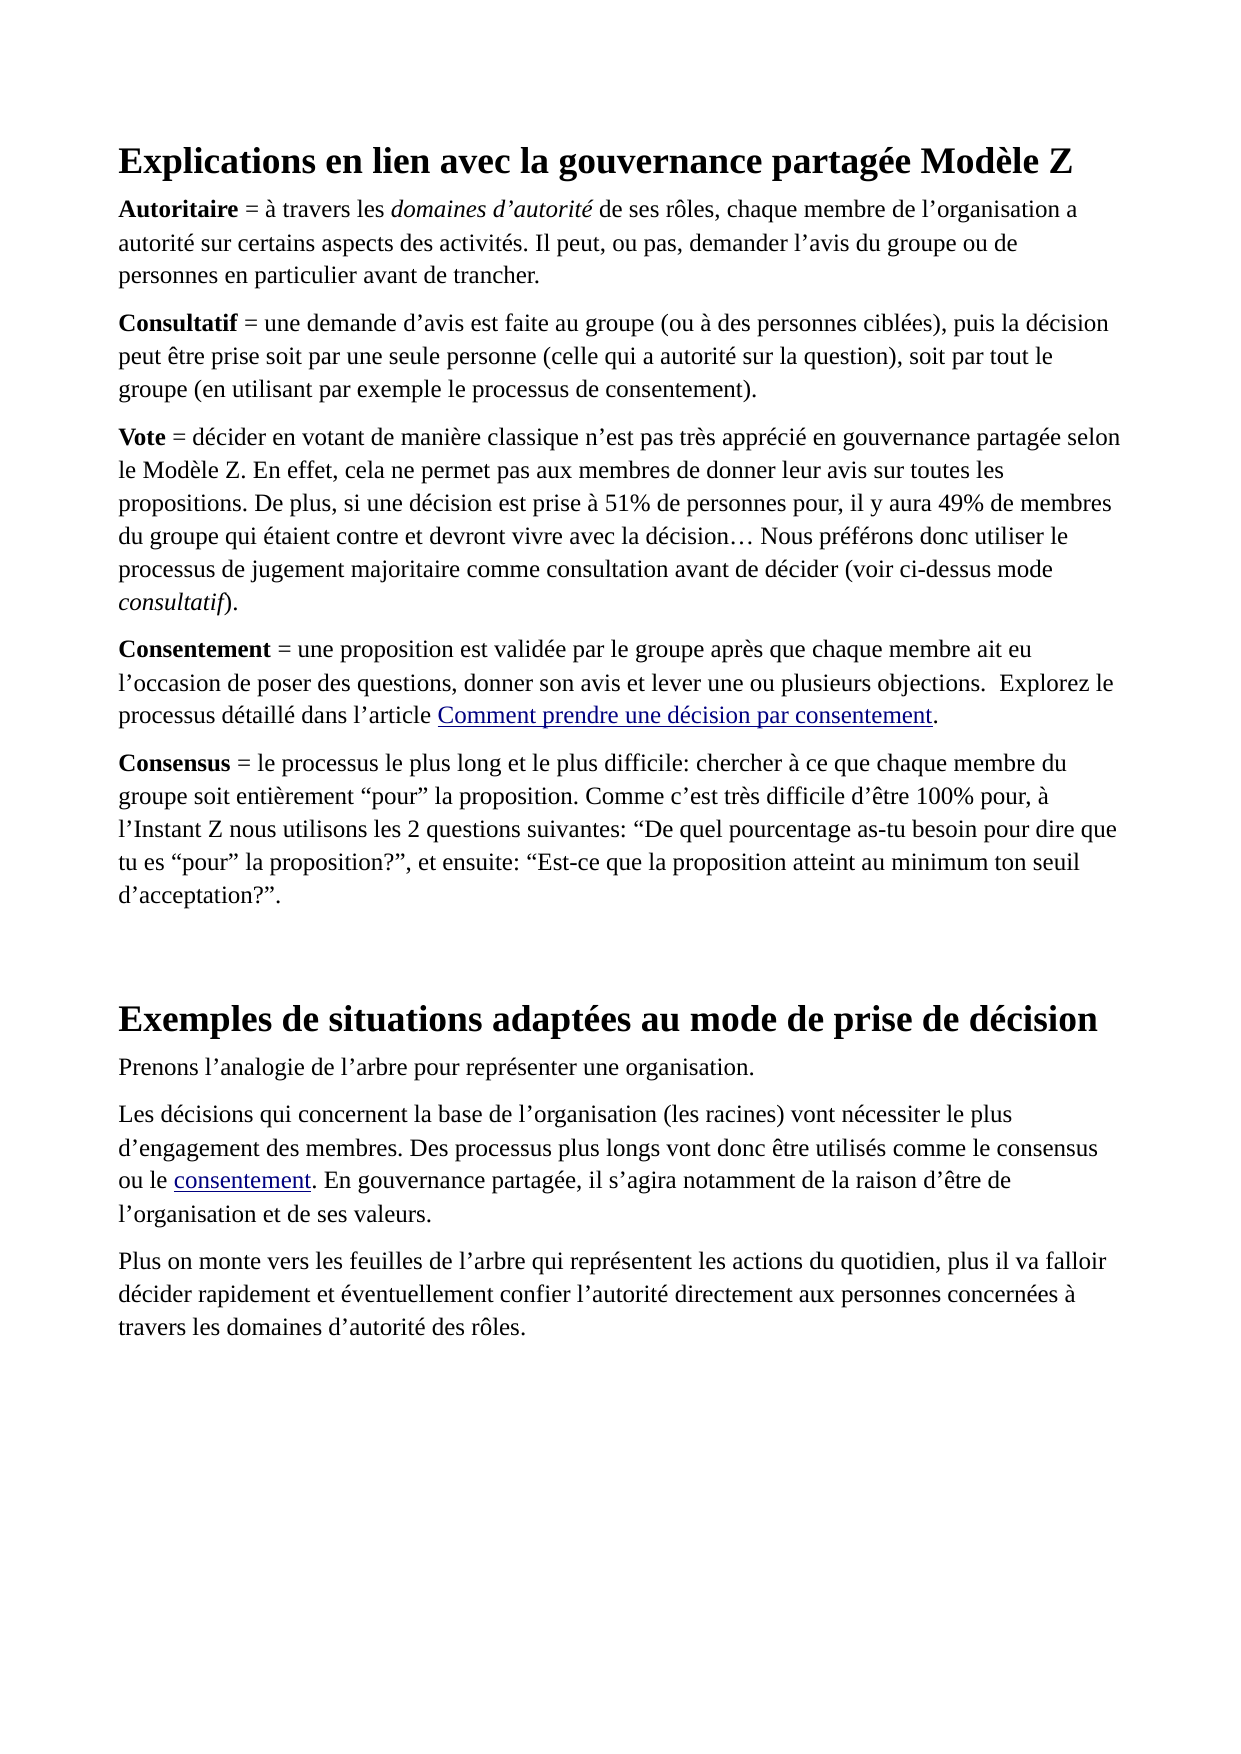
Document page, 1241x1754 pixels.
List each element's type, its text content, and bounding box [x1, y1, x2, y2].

subtitle Explications en lien avec la gouvernance partagée Modèle Z [118, 139, 1122, 182]
text Consultatif = une demande d’avis est faite au groupe (ou à des personnes ciblées), puis la décision peut être prise soit par une seule personne (celle qui a autorité sur la question), soit par tout le groupe (en utilisant par exemple le processus de consentement). [118, 308, 1122, 403]
text Consensus = le processus le plus long et le plus difficile: chercher à ce que chaque membre du groupe soit entièrement “pour” la proposition. Comme c’est très difficile d’être 100% pour, à l’Instant Z nous utilisons les 2 questions suivantes: “De quel pourcentage as-tu besoin pour dire que tu es “pour” la proposition?”, et ensuite: “Est-ce que la proposition atteint au minimum ton seuil d’acceptation?”. [118, 748, 1122, 909]
text Vote = décider en votant de manière classique n’est pas très apprécié en gouvernance partagée selon le Modèle Z. En effet, cela ne permet pas aux membres de donner leur avis sur toutes les propositions. De plus, si une décision est prise à 51% de personnes pour, il y aura 49% de membres du groupe qui étaient contre et devront vivre avec la décision… Nous préférons donc utiliser le processus de jugement majoritaire comme consultation avant de décider (voir ci-dessus mode consultatif). [118, 422, 1122, 616]
subtitle Exemples de situations adaptées au mode de prise de décision [118, 996, 1122, 1039]
text Plus on monte vers les feuilles de l’arbre qui représentent les actions du quotidien, plus il va falloir décider rapidement et éventuellement confier l’autorité directement aux personnes concernées à travers les domaines d’autorité des rôles. [118, 1246, 1122, 1341]
text Prenons l’analogie de l’arbre pour représenter une organisation. [118, 1052, 1122, 1081]
text Les décisions qui concernent la base de l’organisation (les racines) vont nécessiter le plus d’engagement des membres. Des processus plus longs vont donc être utilisés comme le consensus ou le consentement. En gouvernance partagée, il s’agira notamment de la raison d’être de l’organisation et de ses valeurs. [118, 1099, 1122, 1227]
text Consentement = une proposition est validée par le groupe après que chaque membre ait eu l’occasion de poser des questions, donner son avis et lever une ou plusieurs objections. Explorez le processus détaillé dans l’article Comment prendre une décision par consentement. [118, 634, 1122, 729]
text Autoritaire = à travers les domaines d’autorité de ses rôles, chaque membre de l’organisation a autorité sur certains aspects des activités. Il peut, ou pas, demander l’avis du groupe ou de personnes en particulier avant de trancher. [118, 194, 1122, 289]
